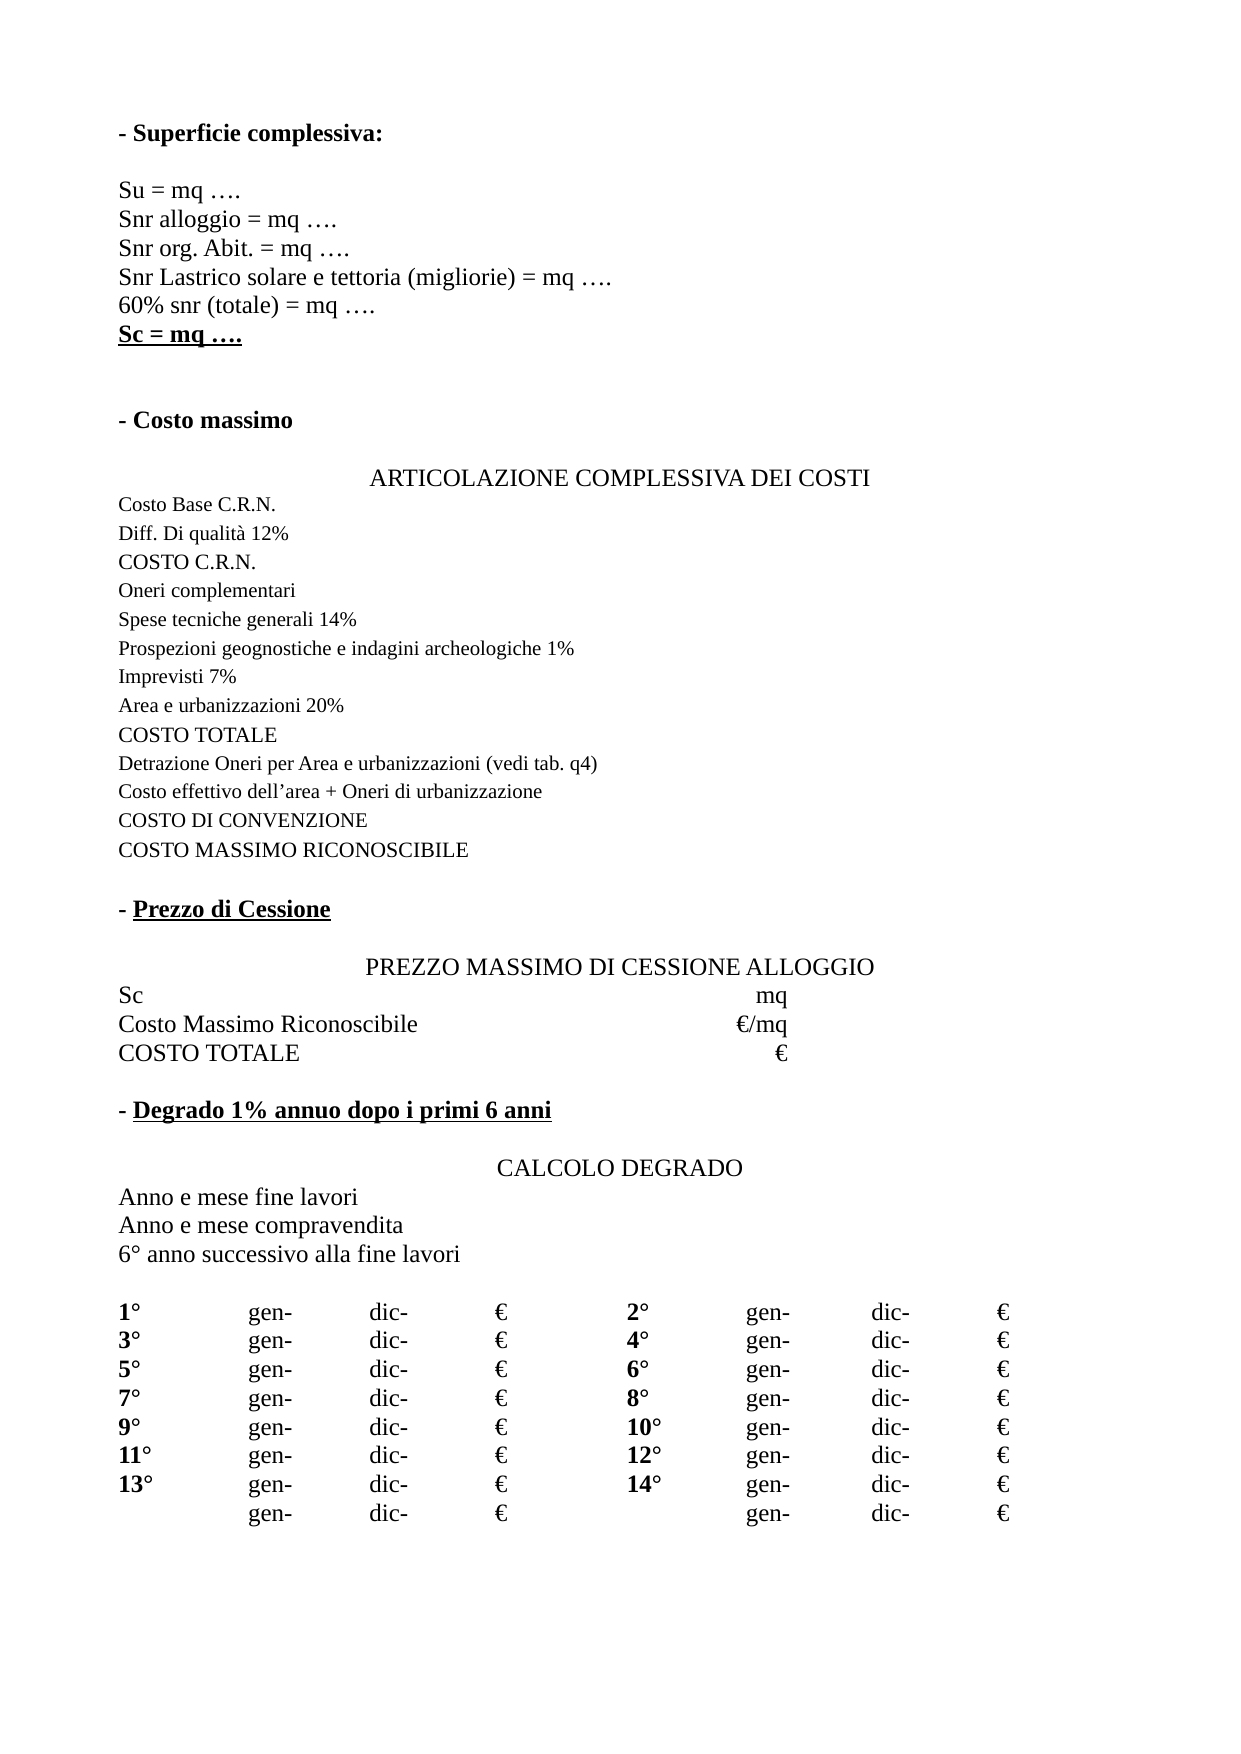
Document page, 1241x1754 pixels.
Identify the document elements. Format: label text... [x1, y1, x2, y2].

table_cell [621, 693, 779, 722]
table_cell 14° [627, 1469, 746, 1498]
table_cell dic- [871, 1383, 997, 1412]
table_cell 11° [118, 1441, 248, 1469]
table_cell dic- [369, 1326, 494, 1354]
table_cell 7° [118, 1383, 248, 1412]
table_cell [788, 981, 1122, 1009]
table_cell [544, 1239, 850, 1268]
table_cell [779, 492, 957, 521]
table_cell [850, 1182, 1122, 1211]
table_cell [621, 808, 779, 837]
table_header CALCOLO DEGRADO [118, 1153, 1122, 1182]
table_cell 9° [118, 1412, 248, 1441]
table_cell 12° [627, 1441, 746, 1469]
table_cell Sc [118, 981, 453, 1009]
table_cell 5° [118, 1354, 248, 1383]
table_cell [957, 607, 1122, 636]
table_cell [957, 664, 1122, 693]
table_cell dic- [369, 1469, 494, 1498]
table_cell Diff. Di qualità 12% [118, 521, 621, 549]
table_header € [997, 1297, 1122, 1326]
table_cell € [997, 1498, 1122, 1527]
table_cell [118, 1498, 248, 1527]
table_cell 10° [627, 1412, 746, 1441]
table_cell Anno e mese compravendita [118, 1211, 544, 1239]
table_cell Detrazione Oneri per Area e urbanizzazioni (vedi tab. q4) [118, 751, 621, 779]
table_cell [544, 1211, 850, 1239]
table_cell dic- [369, 1383, 494, 1412]
table_cell gen- [746, 1326, 871, 1354]
table_cell € [495, 1412, 627, 1441]
text Snr org. Abit. = mq …. [118, 233, 1122, 262]
table_cell [788, 1038, 1122, 1067]
table_cell gen- [746, 1383, 871, 1412]
table_cell dic- [369, 1412, 494, 1441]
table_cell [957, 578, 1122, 607]
table_cell gen- [248, 1469, 369, 1498]
table_cell [779, 549, 957, 578]
table_cell 13° [118, 1469, 248, 1498]
table_cell [850, 1211, 1122, 1239]
table_cell [779, 693, 957, 722]
table_cell 6° [627, 1354, 746, 1383]
table_cell gen- [248, 1326, 369, 1354]
table_cell [779, 636, 957, 664]
table_cell COSTO DI CONVENZIONE [118, 808, 621, 837]
table_header gen- [248, 1297, 369, 1326]
text Snr Lastrico solare e tettoria (migliorie) = mq …. [118, 262, 1122, 291]
table_cell 3° [118, 1326, 248, 1354]
table_header 2° [627, 1297, 746, 1326]
table_cell [621, 636, 779, 664]
table_cell gen- [746, 1441, 871, 1469]
table_cell €/mq [453, 1009, 787, 1038]
table_cell dic- [871, 1469, 997, 1498]
table_cell [779, 521, 957, 549]
text 􀀃􀀪􀀑􀀃􀀵􀀑􀀃􀁑􀂃􀀑􀀃􀀖􀀕􀀛􀀃􀁇􀁈􀁏􀀃􀀔􀀛􀀑􀀓􀀖􀀑 [118, 1067, 1122, 1096]
table_cell [850, 1239, 1122, 1268]
text - Costo massimo [118, 406, 1122, 434]
table_cell gen- [248, 1412, 369, 1441]
table_cell [621, 722, 779, 751]
table_cell [957, 751, 1122, 779]
table_cell gen- [746, 1469, 871, 1498]
table_header gen- [746, 1297, 871, 1326]
text - Superficie complessiva: [118, 118, 1122, 147]
table_cell € [997, 1441, 1122, 1469]
table_cell [957, 722, 1122, 751]
text 60% snr (totale) = mq …. [118, 291, 1122, 319]
table_cell COSTO TOTALE [118, 722, 621, 751]
table_cell [779, 808, 957, 837]
table_cell [779, 607, 957, 636]
table_cell [788, 1009, 1122, 1038]
table_cell € [997, 1383, 1122, 1412]
text Snr alloggio = mq …. [118, 204, 1122, 233]
table_cell dic- [369, 1354, 494, 1383]
table_cell Spese tecniche generali 14% [118, 607, 621, 636]
table_header ARTICOLAZIONE COMPLESSIVA DEI COSTI [118, 463, 1122, 492]
table_cell [621, 664, 779, 693]
table_cell gen- [248, 1354, 369, 1383]
text - Degrado 1% annuo dopo i primi 6 anni [118, 1096, 1122, 1124]
table_cell gen- [248, 1383, 369, 1412]
table_cell € [453, 1038, 787, 1067]
table_cell [779, 722, 957, 751]
table_cell [779, 578, 957, 607]
table_cell gen- [248, 1498, 369, 1527]
table_cell € [997, 1326, 1122, 1354]
table_cell € [997, 1469, 1122, 1498]
table_cell 8° [627, 1383, 746, 1412]
table_cell dic- [871, 1498, 997, 1527]
table_cell COSTO C.R.N. [118, 549, 621, 578]
table_cell Area e urbanizzazioni 20% [118, 693, 621, 722]
table_cell [779, 751, 957, 779]
table_cell gen- [746, 1498, 871, 1527]
table_cell [957, 521, 1122, 549]
table_cell [779, 664, 957, 693]
table_header 1° [118, 1297, 248, 1326]
table_cell dic- [871, 1326, 997, 1354]
table_cell [957, 779, 1122, 808]
table_cell [779, 837, 957, 866]
table_cell [957, 693, 1122, 722]
table_header € [495, 1297, 627, 1326]
table_cell Costo effettivo dell’area + Oneri di urbanizzazione [118, 779, 621, 808]
table_cell € [495, 1498, 627, 1527]
table_cell [621, 492, 779, 521]
table_cell [621, 779, 779, 808]
text 􀀃􀀃􀀃􀀷􀀬􀀳􀀲􀀯􀀲􀀪􀀬􀀤􀀃􀀤􀀃􀀶􀀦􀀫􀀬􀀨􀀵􀀤 􀀃􀀃􀀷􀀬􀀳􀀲􀀯􀀲􀀪􀀬􀀤􀀃􀀬􀀱􀀃􀀯􀀬􀀱􀀨􀀤 􀀃􀀃􀀷􀀬􀀳􀀲􀀯􀀲􀀪􀀬􀀤􀀃􀀤􀀃􀀷􀀲􀀵􀀵􀀨 [118, 1527, 1122, 1584]
text Su = mq …. [118, 176, 1122, 204]
table_cell Oneri complementari [118, 578, 621, 607]
table_cell dic- [871, 1441, 997, 1469]
table_header PREZZO MASSIMO DI CESSIONE ALLOGGIO [118, 952, 1122, 981]
table_cell dic- [871, 1412, 997, 1441]
table_cell € [495, 1469, 627, 1498]
table_cell COSTO MASSIMO RICONOSCIBILE [118, 837, 621, 866]
table_cell € [997, 1354, 1122, 1383]
table_cell € [495, 1354, 627, 1383]
table_cell gen- [248, 1441, 369, 1469]
table_cell [957, 549, 1122, 578]
table_cell € [495, 1326, 627, 1354]
table_cell [779, 779, 957, 808]
table_cell [957, 808, 1122, 837]
table_header dic- [369, 1297, 494, 1326]
table_cell Anno e mese fine lavori [118, 1182, 544, 1211]
table_header dic- [871, 1297, 997, 1326]
table_cell 4° [627, 1326, 746, 1354]
table_cell [627, 1498, 746, 1527]
table_cell € [997, 1412, 1122, 1441]
table_cell dic- [369, 1498, 494, 1527]
table_cell [621, 751, 779, 779]
table_cell Costo Massimo Riconoscibile [118, 1009, 453, 1038]
table_cell [621, 607, 779, 636]
table_cell Imprevisti 7% [118, 664, 621, 693]
table_cell mq [453, 981, 787, 1009]
table_cell Prospezioni geognostiche e indagini archeologiche 1% [118, 636, 621, 664]
table_cell € [495, 1441, 627, 1469]
table_cell [957, 837, 1122, 866]
table_cell dic- [871, 1354, 997, 1383]
table_cell [544, 1182, 850, 1211]
table_cell gen- [746, 1412, 871, 1441]
table_cell € [495, 1383, 627, 1412]
table_cell [621, 837, 779, 866]
table_cell [621, 521, 779, 549]
table_cell [621, 578, 779, 607]
table_cell 6° anno successivo alla fine lavori [118, 1239, 544, 1268]
text - Prezzo di Cessione [118, 894, 1122, 923]
table_cell COSTO TOTALE [118, 1038, 453, 1067]
table_cell [621, 549, 779, 578]
table_cell Costo Base C.R.N. [118, 492, 621, 521]
table_cell gen- [746, 1354, 871, 1383]
table_cell [957, 636, 1122, 664]
table_cell dic- [369, 1441, 494, 1469]
table_cell [957, 492, 1122, 521]
text Sc = mq ….􀀜􀀙 [118, 319, 1122, 348]
